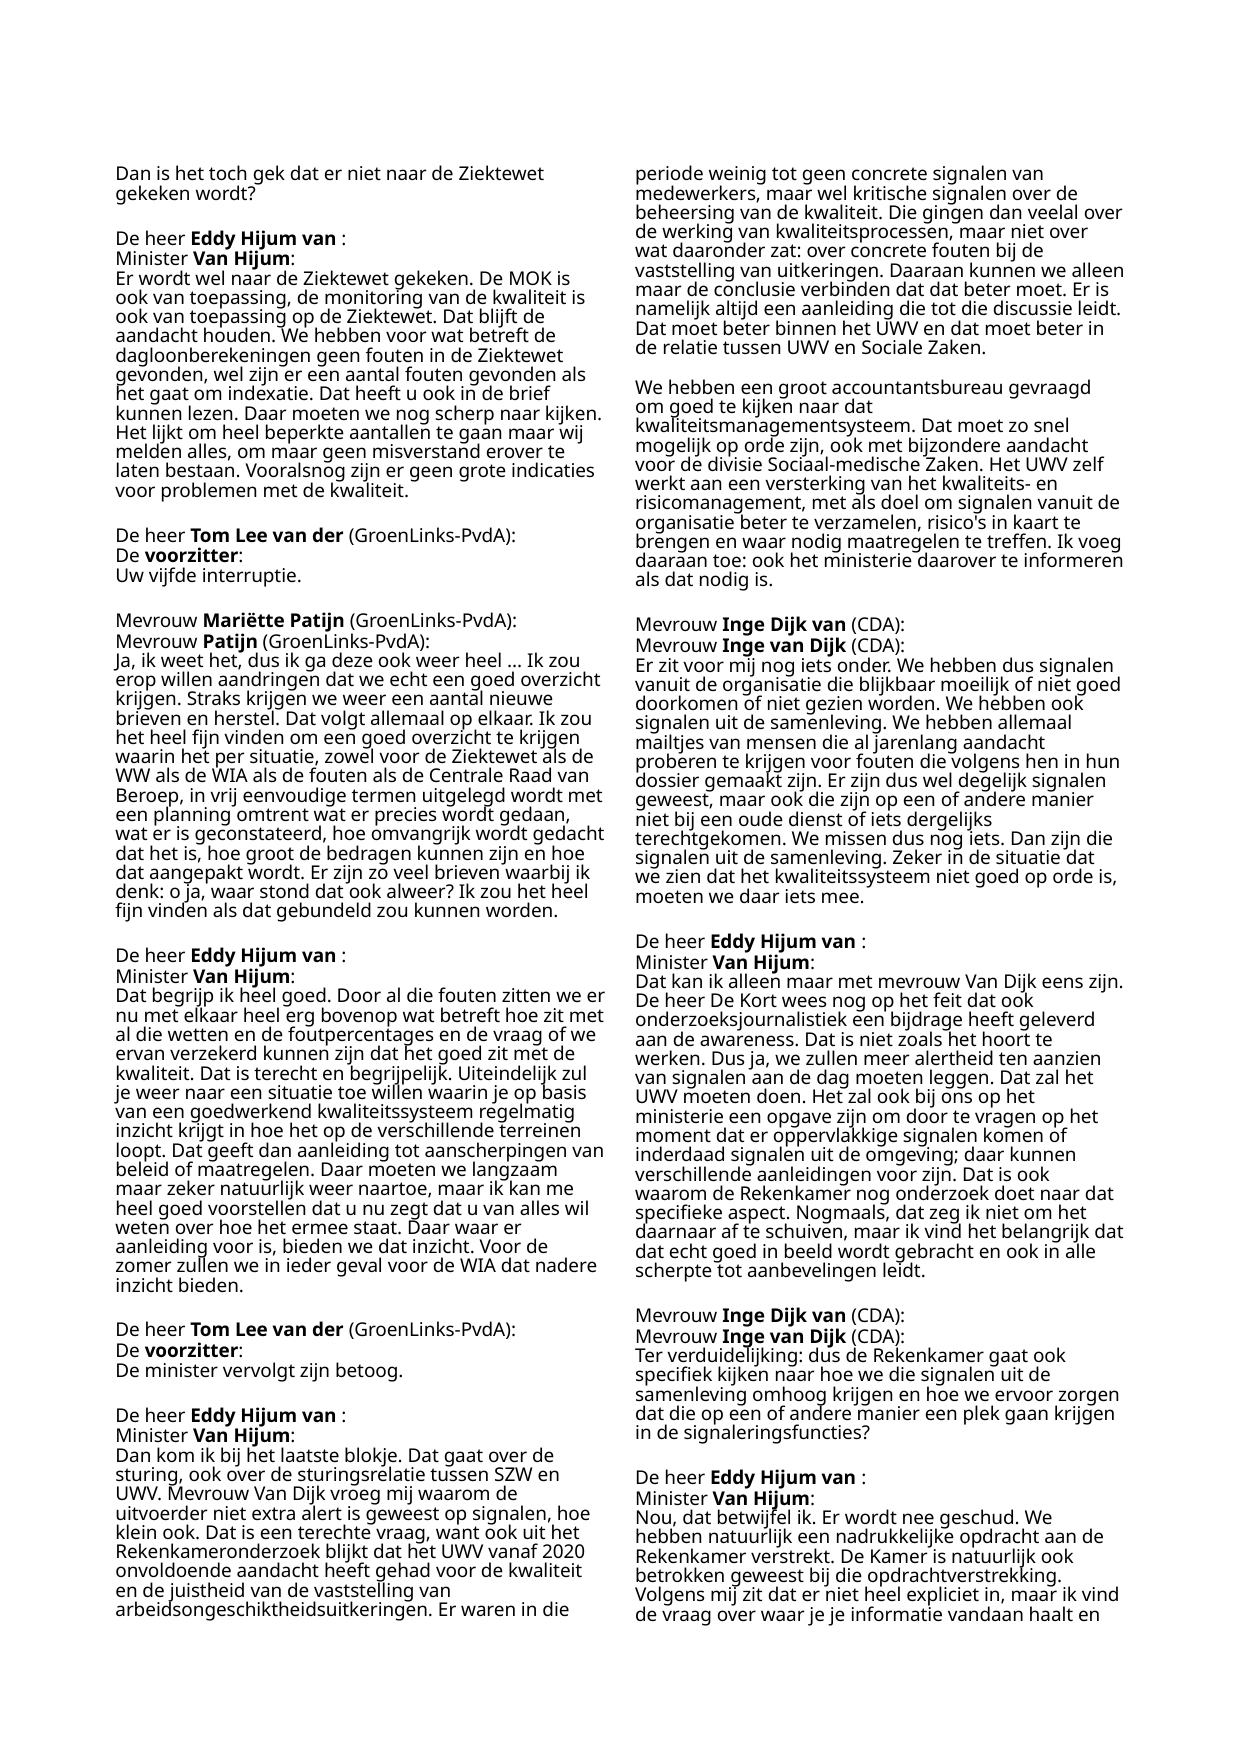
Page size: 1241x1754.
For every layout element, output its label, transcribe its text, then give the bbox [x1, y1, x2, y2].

text Er zit voor mij nog iets onder. We hebben dus signalen vanuit de organisatie die blijkbaar moeilijk of niet goed doorkomen of niet gezien worden. We hebben ook signalen uit de samenleving. We hebben allemaal mailtjes van mensen die al jarenlang aandacht proberen te krijgen voor fouten die volgens hen in hun dossier gemaakt zijn. Er zijn dus wel degelijk signalen geweest, maar ook die zijn op een of andere manier niet bij een oude dienst of iets dergelijks terechtgekomen. We missen dus nog iets. Dan zijn die signalen uit de samenleving. Zeker in de situatie dat we zien dat het kwaliteitssysteem niet goed op orde is, moeten we daar iets mee. [635, 657, 1125, 907]
text De heer Eddy Hijum van : [115, 1402, 605, 1427]
text Ja, ik weet het, dus ik ga deze ook weer heel ... Ik zou erop willen aandringen dat we echt een goed overzicht krijgen. Straks krijgen we weer een aantal nieuwe brieven en herstel. Dat volgt allemaal op elkaar. Ik zou het heel fijn vinden om een goed overzicht te krijgen waarin het per situatie, zowel voor de Ziektewet als de WW als de WIA als de fouten als de Centrale Raad van Beroep, in vrij eenvoudige termen uitgelegd wordt met een planning omtrent wat er precies wordt gedaan, wat er is geconstateerd, hoe omvangrijk wordt gedacht dat het is, hoe groot de bedragen kunnen zijn en hoe dat aangepakt wordt. Er zijn zo veel brieven waarbij ik denk: o ja, waar stond dat ook alweer? Ik zou het heel fijn vinden als dat gebundeld zou kunnen worden. [115, 652, 605, 922]
text De heer Eddy Hijum van : [635, 1464, 1125, 1490]
text Dat begrijp ik heel goed. Door al die fouten zitten we er nu met elkaar heel erg bovenop wat betreft hoe zit met al die wetten en de foutpercentages en de vraag of we ervan verzekerd kunnen zijn dat het goed zit met de kwaliteit. Dat is terecht en begrijpelijk. Uiteindelijk zul je weer naar een situatie toe willen waarin je op basis van een goedwerkend kwaliteitssysteem regelmatig inzicht krijgt in hoe het op de verschillende terreinen loopt. Dat geeft dan aanleiding tot aanscherpingen van beleid of maatregelen. Daar moeten we langzaam maar zeker natuurlijk weer naartoe, maar ik kan me heel goed voorstellen dat u nu zegt dat u van alles wil weten over hoe het ermee staat. Daar waar er aanleiding voor is, bieden we dat inzicht. Voor de zomer zullen we in ieder geval voor de WIA dat nadere inzicht bieden. [115, 987, 605, 1296]
text Uw vijfde interruptie. [115, 567, 605, 586]
text We hebben een groot accountantsbureau gevraagd om goed te kijken naar dat kwaliteitsmanagementsysteem. Dat moet zo snel mogelijk op orde zijn, ook met bijzondere aandacht voor de divisie Sociaal-medische Zaken. Het UWV zelf werkt aan een versterking van het kwaliteits- en risicomanagement, met als doel om signalen vanuit de organisatie beter te verzamelen, risico's in kaart te brengen en waar nodig maatregelen te treffen. Ik voeg daaraan toe: ook het ministerie daarover te informeren als dat nodig is. [635, 379, 1125, 591]
text Minister Van Hijum: [115, 250, 605, 270]
text Mevrouw Inge van Dijk (CDA): [635, 637, 1125, 657]
text Minister Van Hijum: [635, 1490, 1125, 1509]
text De heer Eddy Hijum van : [115, 225, 605, 250]
text Minister Van Hijum: [115, 1427, 605, 1447]
text Mevrouw Patijn (GroenLinks-PvdA): [115, 633, 605, 652]
text Mevrouw Inge van Dijk (CDA): [635, 1328, 1125, 1347]
text Er wordt wel naar de Ziektewet gekeken. De MOK is ook van toepassing, de monitoring van de kwaliteit is ook van toepassing op de Ziektewet. Dat blijft de aandacht houden. We hebben voor wat betreft de dagloonberekeningen geen fouten in de Ziektewet gevonden, wel zijn er een aantal fouten gevonden als het gaat om indexatie. Dat heeft u ook in de brief kunnen lezen. Daar moeten we nog scherp naar kijken. Het lijkt om heel beperkte aantallen te gaan maar wij melden alles, om maar geen misverstand erover te laten bestaan. Vooralsnog zijn er geen grote indicaties voor problemen met de kwaliteit. [115, 270, 605, 501]
text Mevrouw Mariëtte Patijn (GroenLinks-PvdA): [115, 607, 605, 633]
text Mevrouw Inge Dijk van (CDA): [635, 1302, 1125, 1328]
text Dan is het toch gek dat er niet naar de Ziektewet gekeken wordt? [115, 165, 605, 204]
text De voorzitter: [115, 547, 605, 567]
text De voorzitter: [115, 1342, 605, 1362]
text periode weinig tot geen concrete signalen van medewerkers, maar wel kritische signalen over de beheersing van de kwaliteit. Die gingen dan veelal over de werking van kwaliteitsprocessen, maar niet over wat daaronder zat: over concrete fouten bij de vaststelling van uitkeringen. Daaraan kunnen we alleen maar de conclusie verbinden dat dat beter moet. Er is namelijk altijd een aanleiding die tot die discussie leidt. Dat moet beter binnen het UWV en dat moet beter in de relatie tussen UWV en Sociale Zaken. [635, 165, 1125, 358]
text Dat kan ik alleen maar met mevrouw Van Dijk eens zijn. De heer De Kort wees nog op het feit dat ook onderzoeksjournalistiek een bijdrage heeft geleverd aan de awareness. Dat is niet zoals het hoort te werken. Dus ja, we zullen meer alertheid ten aanzien van signalen aan de dag moeten leggen. Dat zal het UWV moeten doen. Het zal ook bij ons op het ministerie een opgave zijn om door te vragen op het moment dat er oppervlakkige signalen komen of inderdaad signalen uit de omgeving; daar kunnen verschillende aanleidingen voor zijn. Dat is ook waarom de Rekenkamer nog onderzoek doet naar dat specifieke aspect. Nogmaals, dat zeg ik niet om het daarnaar af te schuiven, maar ik vind het belangrijk dat dat echt goed in beeld wordt gebracht en ook in alle scherpte tot aanbevelingen leidt. [635, 973, 1125, 1281]
text De heer Tom Lee van der (GroenLinks-PvdA): [115, 522, 605, 547]
text Minister Van Hijum: [635, 954, 1125, 973]
text Nou, dat betwijfel ik. Er wordt nee geschud. We hebben natuurlijk een nadrukkelijke opdracht aan de Rekenkamer verstrekt. De Kamer is natuurlijk ook betrokken geweest bij die opdrachtverstrekking. Volgens mij zit dat er niet heel expliciet in, maar ik vind de vraag over waar je je informatie vandaan haalt en [635, 1509, 1125, 1625]
text Dan kom ik bij het laatste blokje. Dat gaat over de sturing, ook over de sturingsrelatie tussen SZW en UWV. Mevrouw Van Dijk vroeg mij waarom de uitvoerder niet extra alert is geweest op signalen, hoe klein ook. Dat is een terechte vraag, want ook uit het Rekenkameronderzoek blijkt dat het UWV vanaf 2020 onvoldoende aandacht heeft gehad voor de kwaliteit en de juistheid van de vaststelling van arbeidsongeschiktheidsuitkeringen. Er waren in die [115, 1447, 605, 1620]
text Mevrouw Inge Dijk van (CDA): [635, 612, 1125, 637]
text Minister Van Hijum: [115, 968, 605, 987]
text De minister vervolgt zijn betoog. [115, 1362, 605, 1381]
text De heer Eddy Hijum van : [115, 942, 605, 968]
text De heer Eddy Hijum van : [635, 928, 1125, 954]
text Ter verduidelijking: dus de Rekenkamer gaat ook specifiek kijken naar hoe we die signalen uit de samenleving omhoog krijgen en hoe we ervoor zorgen dat die op een of andere manier een plek gaan krijgen in de signaleringsfuncties? [635, 1347, 1125, 1443]
text De heer Tom Lee van der (GroenLinks-PvdA): [115, 1317, 605, 1342]
